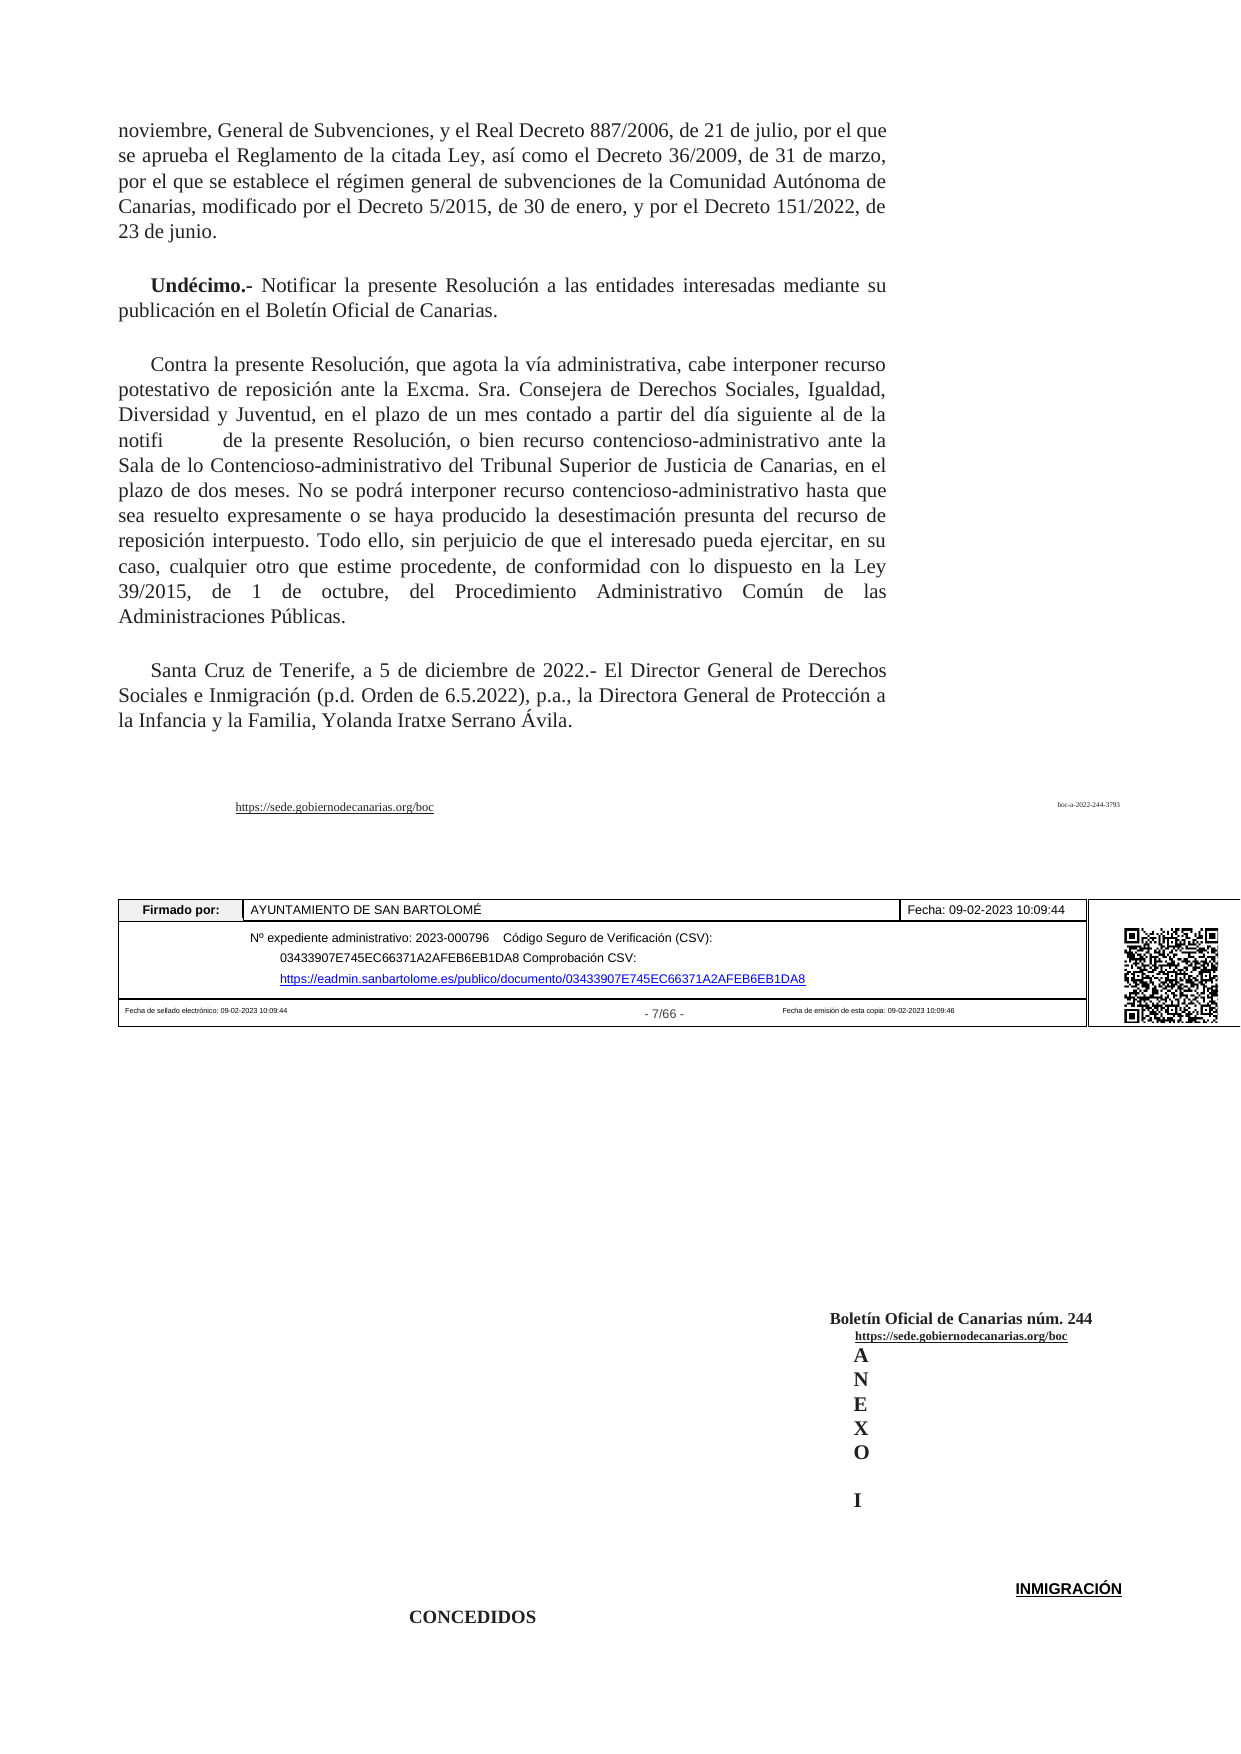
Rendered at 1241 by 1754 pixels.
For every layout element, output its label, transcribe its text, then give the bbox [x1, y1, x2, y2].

text https://sede.gobiernodecanarias.org/boc boc-a-2022-244-3793 [235, 800, 1122, 814]
table_cell Nº expediente administrativo: 2023-000796 Código Seguro de Verificación (CSV): 03433907E745EC66371A2AFEB6EB1DA8 Comprobación CSV: https://eadmin.sanbartolome.es/publico/documento/03433907E745EC66371A2AFEB6EB1DA8 [119, 922, 1086, 998]
text Boletín Oficial de Canarias núm. 244 [803, 1309, 1120, 1328]
text noviembre, General de Subvenciones, y el Real Decreto 887/2006, de 21 de julio, por el que se aprueba el Reglamento de la citada Ley, así como el Decreto 36/2009, de 31 de marzo, por el que se establece el régimen general de subvenciones de la Comunidad Autónoma de Canarias, modificado por el Decreto 5/2015, de 30 de enero, y por el Decreto 151/2022, de 23 de junio. [118, 118, 887, 243]
table_cell Fecha de sellado electrónico: 09-02-2023 10:09:44 - 7/66 - Fecha de emisión de esta copia: 09-02-2023 10:09:46 [119, 1000, 1086, 1026]
text https://sede.gobiernodecanarias.org/boc [803, 1329, 1120, 1343]
table_header AYUNTAMIENTO DE SAN BARTOLOMÉ [244, 900, 899, 920]
table_header Firmado por: [119, 900, 242, 918]
text Undécimo.- Notificar la presente Resolución a las entidades interesadas mediante su publicación en el Boletín Oficial de Canarias. [118, 273, 888, 322]
text INMIGRACIÓN [118, 1580, 1122, 1598]
table_header [1089, 900, 1240, 1026]
text Contra la presente Resolución, que agota la vía administrativa, cabe interponer recurso potestativo de reposición ante la Excma. Sra. Consejera de Derechos Sociales, Igualdad, Diversidad y Juventud, en el plazo de un mes contado a partir del día siguiente al de la notifi de la presente Resolución, o bien recurso contencioso-administrativo ante la Sala de lo Contencioso-administrativo del Tribunal Superior de Justicia de Canarias, en el plazo de dos meses. No se podrá interponer recurso contencioso-administrativo hasta que sea resuelto expresamente o se haya producido la desestimación presunta del recurso de reposición interpuesto. Todo ello, sin perjuicio de que el interesado pueda ejercitar, en su caso, cualquier otro que estime procedente, de conformidad con lo dispuesto en la Ley 39/2015, de 1 de octubre, del Procedimiento Administrativo Común de las Administraciones Públicas. [118, 352, 887, 628]
text CONCEDIDOS [409, 1606, 1122, 1628]
table_header Fecha: 09-02-2023 10:09:44 [901, 900, 1086, 920]
text Santa Cruz de Tenerife, a 5 de diciembre de 2022.- El Director General de Derechos Sociales e Inmigración (p.d. Orden de 6.5.2022), p.a., la Directora General de Protección a la Infancia y la Familia, Yolanda Iratxe Serrano Ávila. [118, 658, 888, 732]
